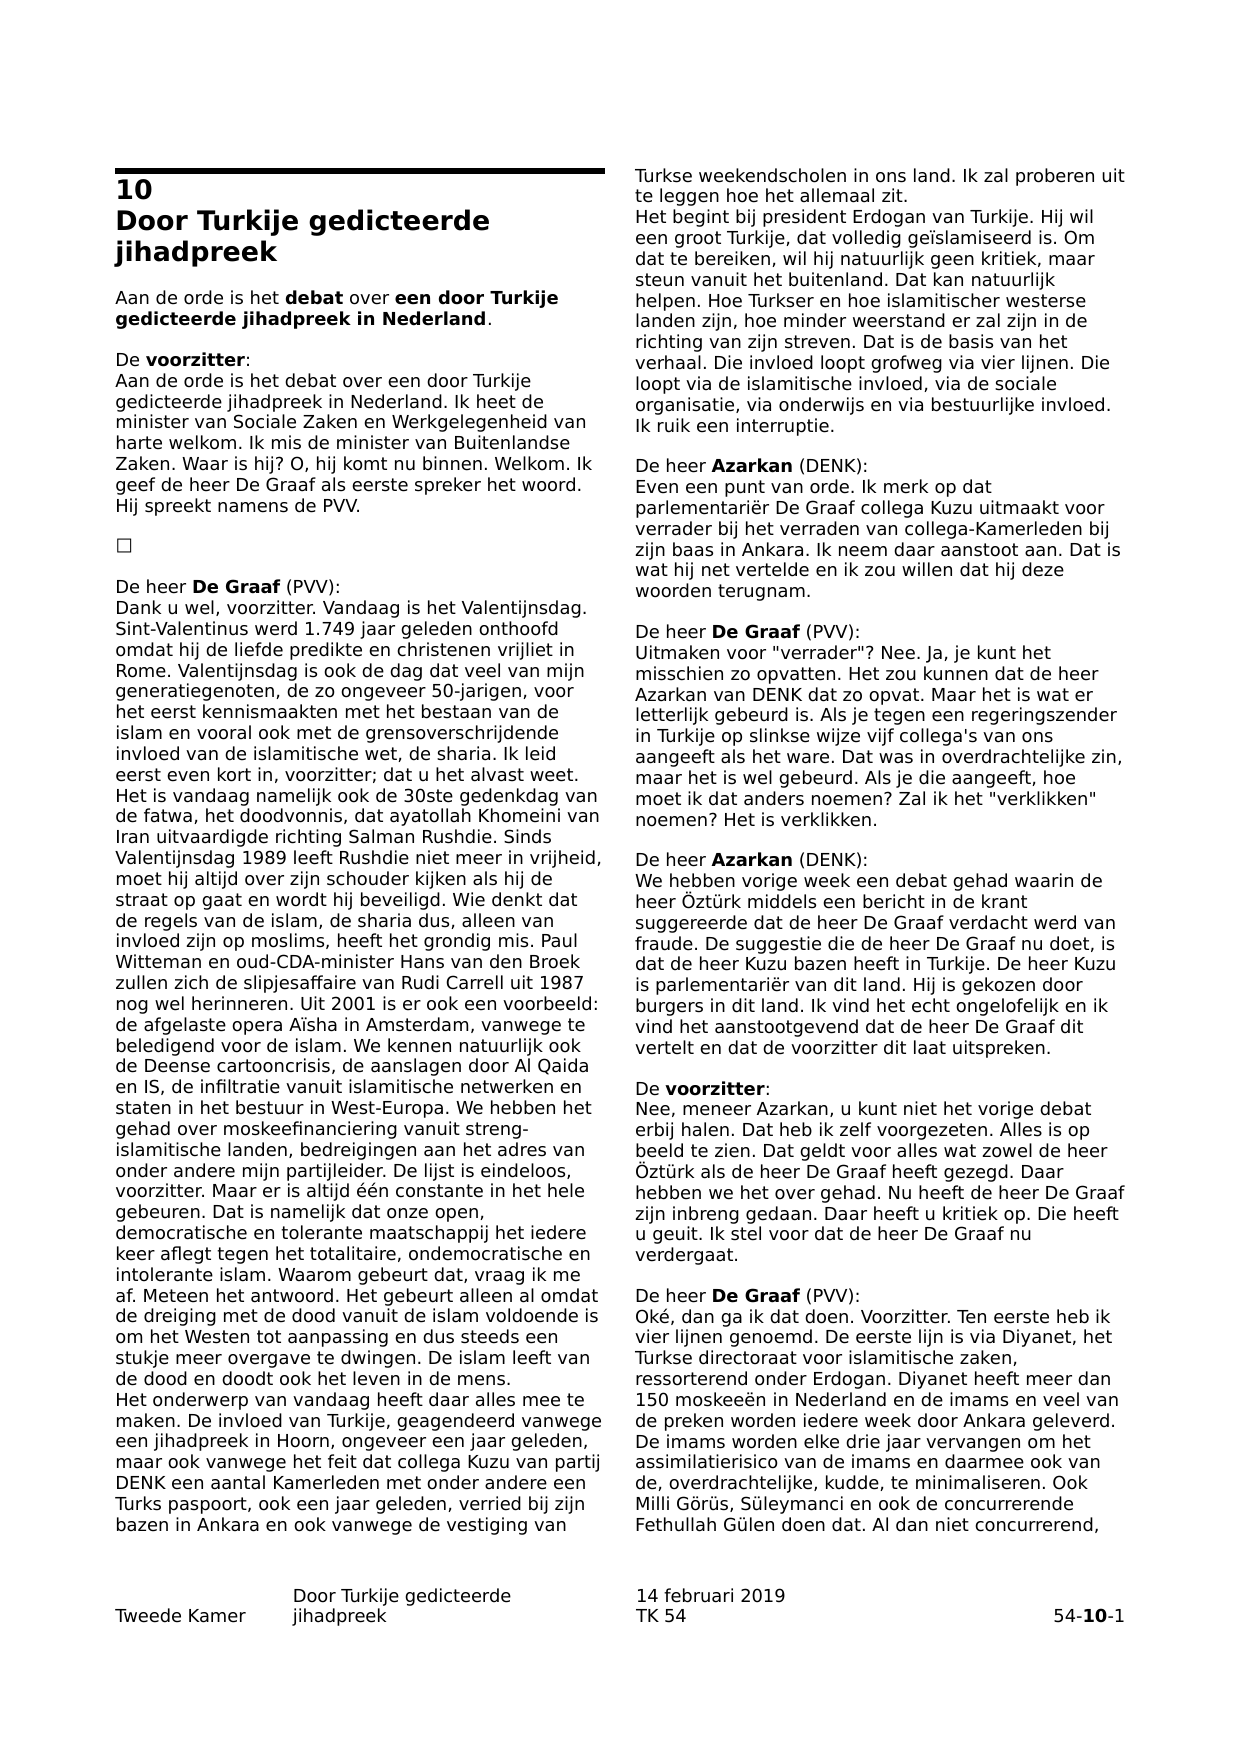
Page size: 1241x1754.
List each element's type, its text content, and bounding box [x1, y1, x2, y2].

text De heer De Graaf (PVV): [115, 577, 605, 598]
title 10 Door Turkije gedicteerde jihadpreek [115, 174, 605, 268]
text Aan de orde is het debat over een door Turkije gedicteerde jihadpreek in Nederland. [115, 288, 605, 330]
text Dank u wel, voorzitter. Vandaag is het Valentijnsdag. Sint-Valentinus werd 1.749 jaar geleden onthoofd omdat hij de liefde predikte en christenen vrijliet in Rome. Valentijnsdag is ook de dag dat veel van mijn generatiegenoten, de zo ongeveer 50-jarigen, voor het eerst kennismaakten met het bestaan van de islam en vooral ook met de grensoverschrijdende invloed van de islamitische wet, de sharia. Ik leid eerst even kort in, voorzitter; dat u het alvast weet. Het is vandaag namelijk ook de 30ste gedenkdag van de fatwa, het doodvonnis, dat ayatollah Khomeini van Iran uitvaardigde richting Salman Rushdie. Sinds Valentijnsdag 1989 leeft Rushdie niet meer in vrijheid, moet hij altijd over zijn schouder kijken als hij de straat op gaat en wordt hij beveiligd. Wie denkt dat de regels van de islam, de sharia dus, alleen van invloed zijn op moslims, heeft het grondig mis. Paul Witteman en oud-CDA-minister Hans van den Broek zullen zich de slipjesaffaire van Rudi Carrell uit 1987 nog wel herinneren. Uit 2001 is er ook een voorbeeld: de afgelaste opera Aïsha in Amsterdam, vanwege te beledigend voor de islam. We kennen natuurlijk ook de Deense cartooncrisis, de aanslagen door Al Qaida en IS, de infiltratie vanuit islamitische netwerken en staten in het bestuur in West-Europa. We hebben het gehad over moskeefinanciering vanuit streng-islamitische landen, bedreigingen aan het adres van onder andere mijn partijleider. De lijst is eindeloos, voorzitter. Maar er is altijd één constante in het hele gebeuren. Dat is namelijk dat onze open, democratische en tolerante maatschappij het iedere keer aflegt tegen het totalitaire, ondemocratische en intolerante islam. Waarom gebeurt dat, vraag ik me af. Meteen het antwoord. Het gebeurt alleen al omdat de dreiging met de dood vanuit de islam voldoende is om het Westen tot aanpassing en dus steeds een stukje meer overgave te dwingen. De islam leeft van de dood en doodt ook het leven in de mens. [115, 598, 605, 1389]
text Turkse weekendscholen in ons land. Ik zal proberen uit te leggen hoe het allemaal zit. [635, 165, 1125, 207]
text Oké, dan ga ik dat doen. Voorzitter. Ten eerste heb ik vier lijnen genoemd. De eerste lijn is via Diyanet, het Turkse directoraat voor islamitische zaken, ressorterend onder Erdogan. Diyanet heeft meer dan 150 moskeeën in Nederland en de imams en veel van de preken worden iedere week door Ankara geleverd. De imams worden elke drie jaar vervangen om het assimilatierisico van de imams en daarmee ook van de, overdrachtelijke, kudde, te minimaliseren. Ook Milli Görüs, Süleymanci en ook de concurrerende Fethullah Gülen doen dat. Al dan niet concurrerend, [635, 1306, 1125, 1536]
text De heer Azarkan (DENK): [635, 850, 1125, 871]
text We hebben vorige week een debat gehad waarin de heer Öztürk middels een bericht in de krant suggereerde dat de heer De Graaf verdacht werd van fraude. De suggestie die de heer De Graaf nu doet, is dat de heer Kuzu bazen heeft in Turkije. De heer Kuzu is parlementariër van dit land. Hij is gekozen door burgers in dit land. Ik vind het echt ongelofelijk en ik vind het aanstootgevend dat de heer De Graaf dit vertelt en dat de voorzitter dit laat uitspreken. [635, 871, 1125, 1058]
text De heer Azarkan (DENK): [635, 456, 1125, 477]
text Het onderwerp van vandaag heeft daar alles mee te maken. De invloed van Turkije, geagendeerd vanwege een jihadpreek in Hoorn, ongeveer een jaar geleden, maar ook vanwege het feit dat collega Kuzu van partij DENK een aantal Kamerleden met onder andere een Turks paspoort, ook een jaar geleden, verried bij zijn bazen in Ankara en ook vanwege de vestiging van [115, 1389, 605, 1535]
text Aan de orde is het debat over een door Turkije gedicteerde jihadpreek in Nederland. Ik heet de minister van Sociale Zaken en Werkgelegenheid van harte welkom. Ik mis de minister van Buitenlandse Zaken. Waar is hij? O, hij komt nu binnen. Welkom. Ik geef de heer De Graaf als eerste spreker het woord. Hij spreekt namens de PVV. [115, 371, 605, 516]
text Uitmaken voor "verrader"? Nee. Ja, je kunt het misschien zo opvatten. Het zou kunnen dat de heer Azarkan van DENK dat zo opvat. Maar het is wat er letterlijk gebeurd is. Als je tegen een regeringszender in Turkije op slinkse wijze vijf collega's van ons aangeeft als het ware. Dat was in overdrachtelijke zin, maar het is wel gebeurd. Als je die aangeeft, hoe moet ik dat anders noemen? Zal ik het "verklikken" noemen? Het is verklikken. [635, 643, 1125, 830]
text Even een punt van orde. Ik merk op dat parlementariër De Graaf collega Kuzu uitmaakt voor verrader bij het verraden van collega-Kamerleden bij zijn baas in Ankara. Ik neem daar aanstoot aan. Dat is wat hij net vertelde en ik zou willen dat hij deze woorden terugnam. [635, 477, 1125, 602]
text De voorzitter: [635, 1078, 1125, 1099]
text Het begint bij president Erdogan van Turkije. Hij wil een groot Turkije, dat volledig geïslamiseerd is. Om dat te bereiken, wil hij natuurlijk geen kritiek, maar steun vanuit het buitenland. Dat kan natuurlijk helpen. Hoe Turkser en hoe islamitischer westerse landen zijn, hoe minder weerstand er zal zijn in de richting van zijn streven. Dat is de basis van het verhaal. Die invloed loopt grofweg via vier lijnen. Die loopt via de islamitische invloed, via de sociale organisatie, via onderwijs en via bestuurlijke invloed. Ik ruik een interruptie. [635, 207, 1125, 436]
text De heer De Graaf (PVV): [635, 622, 1125, 643]
text De heer De Graaf (PVV): [635, 1286, 1125, 1306]
text De voorzitter: [115, 350, 605, 371]
text Nee, meneer Azarkan, u kunt niet het vorige debat erbij halen. Dat heb ik zelf voorgezeten. Alles is op beeld te zien. Dat geldt voor alles wat zowel de heer Öztürk als de heer De Graaf heeft gezegd. Daar hebben we het over gehad. Nu heeft de heer De Graaf zijn inbreng gedaan. Daar heeft u kritiek op. Die heeft u geuit. Ik stel voor dat de heer De Graaf nu verdergaat. [635, 1099, 1125, 1266]
text ⬜ [115, 536, 605, 557]
